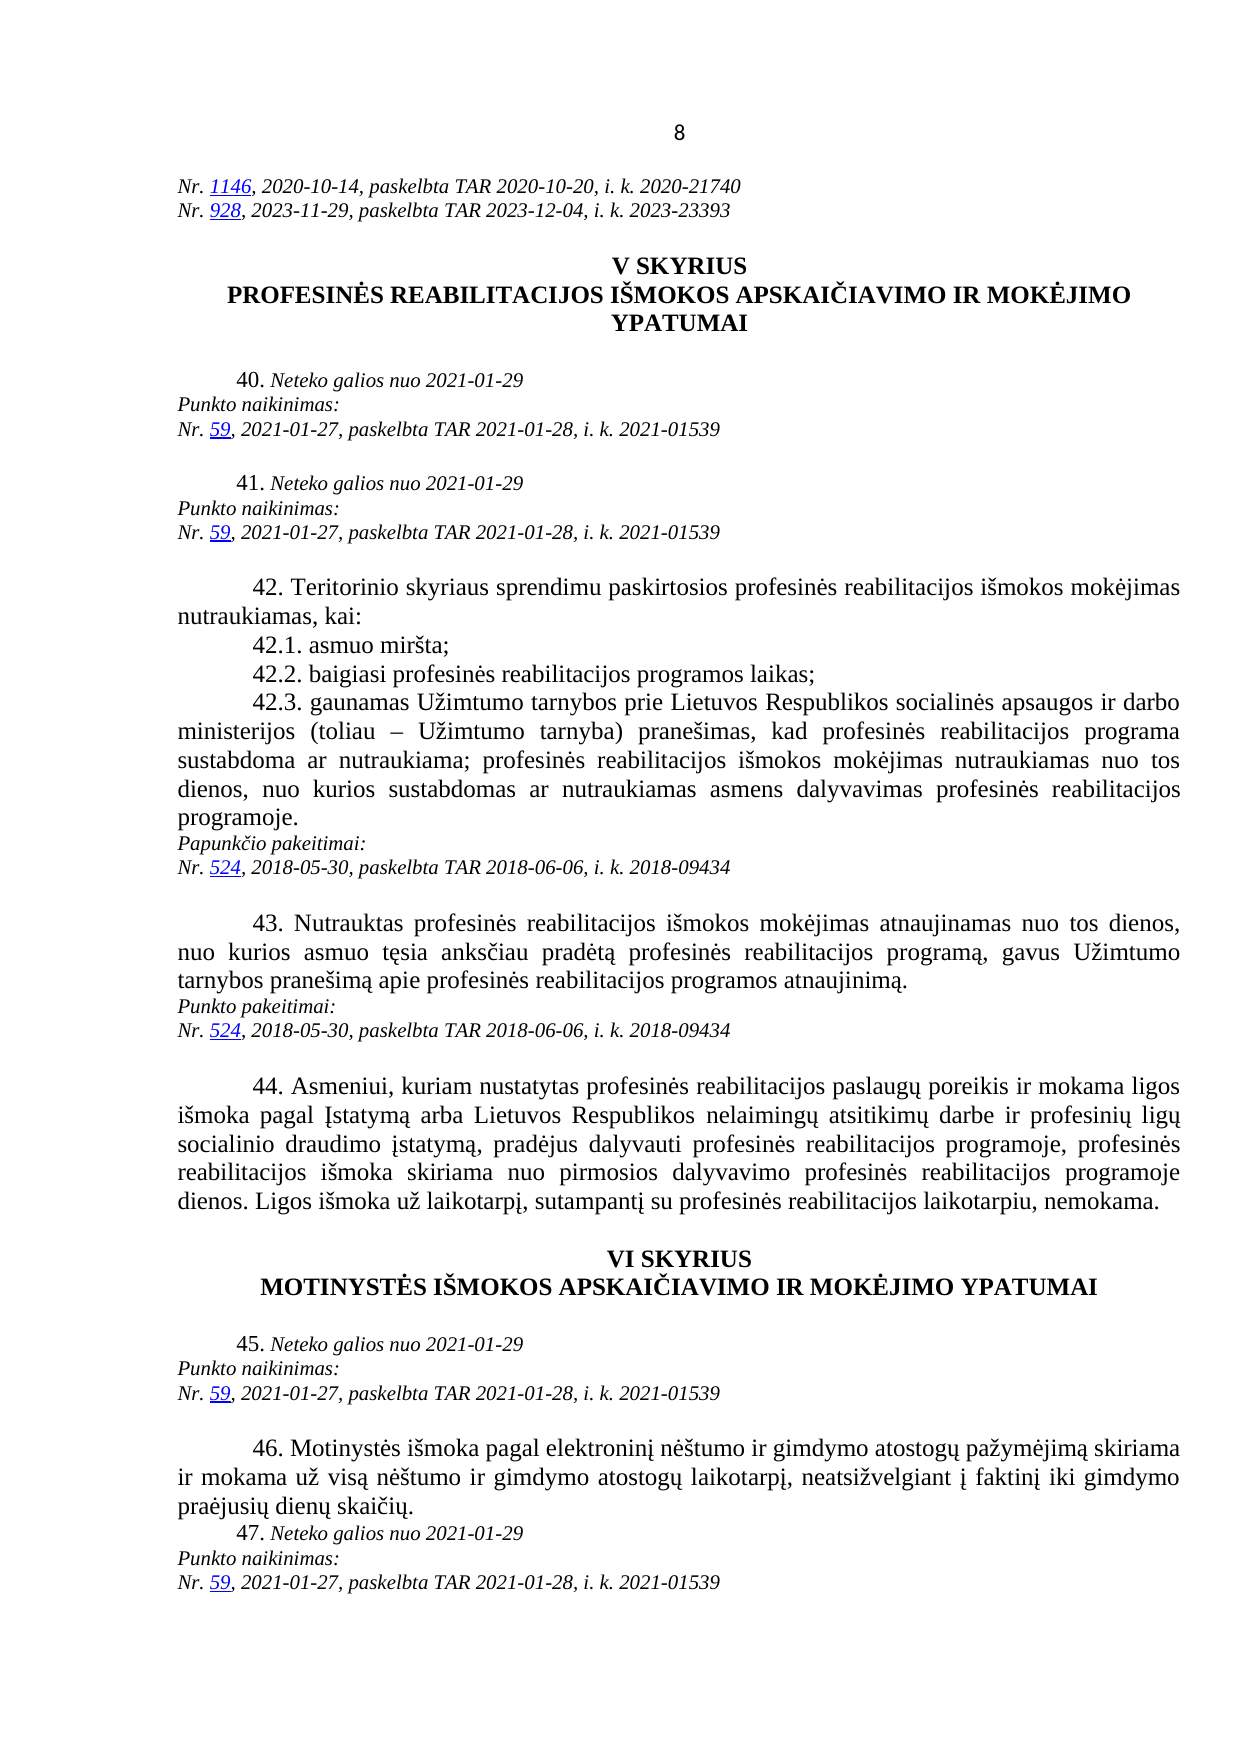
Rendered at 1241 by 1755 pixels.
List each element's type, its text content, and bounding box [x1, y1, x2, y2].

text 43. Nutrauktas profesinės reabilitacijos išmokos mokėjimas atnaujinamas nuo tos dienos, nuo kurios asmuo tęsia anksčiau pradėtą profesinės reabilitacijos programą, gavus Užimtumo tarnybos pranešimą apie profesinės reabilitacijos programos atnaujinimą. [177, 908, 1181, 994]
text Punkto pakeitimai: [177, 994, 1181, 1018]
text Papunkčio pakeitimai: [177, 831, 1181, 855]
text Nr. 524, 2018-05-30, paskelbta TAR 2018-06-06, i. k. 2018-09434 [177, 1018, 1181, 1042]
text Nr. 59, 2021-01-27, paskelbta TAR 2021-01-28, i. k. 2021-01539 [177, 1570, 1181, 1594]
text Punkto naikinimas: [177, 1356, 1181, 1380]
text Nr. 524, 2018-05-30, paskelbta TAR 2018-06-06, i. k. 2018-09434 [177, 855, 1181, 879]
text 47. Neteko galios nuo 2021-01-29 [177, 1519, 1181, 1546]
text 42. Teritorinio skyriaus sprendimu paskirtosios profesinės reabilitacijos išmokos mokėjimas nutraukiamas, kai: [177, 572, 1181, 630]
text PROFESINĖS REABILITACIJOS IŠMOKOS APSKAIČIAVIMO IR MOKĖJIMO YPATUMAI [177, 280, 1181, 337]
text 45. Neteko galios nuo 2021-01-29 [177, 1330, 1181, 1356]
text 44. Asmeniui, kuriam nustatytas profesinės reabilitacijos paslaugų poreikis ir mokama ligos išmoka pagal Įstatymą arba Lietuvos Respublikos nelaimingų atsitikimų darbe ir profesinių ligų socialinio draudimo įstatymą, pradėjus dalyvauti profesinės reabilitacijos programoje, profesinės reabilitacijos išmoka skiriama nuo pirmosios dalyvavimo profesinės reabilitacijos programoje dienos. Ligos išmoka už laikotarpį, sutampantį su profesinės reabilitacijos laikotarpiu, nemokama. [177, 1071, 1181, 1215]
text Punkto naikinimas: [177, 1546, 1181, 1570]
text Nr. 59, 2021-01-27, paskelbta TAR 2021-01-28, i. k. 2021-01539 [177, 1380, 1181, 1404]
text 40. Neteko galios nuo 2021-01-29 [177, 366, 1181, 392]
text 42.2. baigiasi profesinės reabilitacijos programos laikas; [177, 659, 1181, 687]
text Punkto naikinimas: [177, 496, 1181, 520]
text VI SKYRIUS [177, 1244, 1181, 1272]
text Nr. 59, 2021-01-27, paskelbta TAR 2021-01-28, i. k. 2021-01539 [177, 416, 1181, 441]
text V SKYRIUS [177, 251, 1181, 280]
text 42.1. asmuo miršta; [177, 630, 1181, 659]
text 41. Neteko galios nuo 2021-01-29 [177, 469, 1181, 496]
text Nr. 59, 2021-01-27, paskelbta TAR 2021-01-28, i. k. 2021-01539 [177, 520, 1181, 544]
text 42.3. gaunamas Užimtumo tarnybos prie Lietuvos Respublikos socialinės apsaugos ir darbo ministerijos (toliau – Užimtumo tarnyba) pranešimas, kad profesinės reabilitacijos programa sustabdoma ar nutraukiama; profesinės reabilitacijos išmokos mokėjimas nutraukiamas nuo tos dienos, nuo kurios sustabdomas ar nutraukiamas asmens dalyvavimas profesinės reabilitacijos programoje. [177, 687, 1181, 831]
text Nr. 928, 2023-11-29, paskelbta TAR 2023-12-04, i. k. 2023-23393 [177, 198, 1181, 222]
text Nr. 1146, 2020-10-14, paskelbta TAR 2020-10-20, i. k. 2020-21740 [177, 174, 1181, 198]
text Punkto naikinimas: [177, 392, 1181, 416]
text 46. Motinystės išmoka pagal elektroninį nėštumo ir gimdymo atostogų pažymėjimą skiriama ir mokama už visą nėštumo ir gimdymo atostogų laikotarpį, neatsižvelgiant į faktinį iki gimdymo praėjusių dienų skaičių. [177, 1433, 1181, 1519]
text MOTINYSTĖS IŠMOKOS APSKAIČIAVIMO IR MOKĖJIMO YPATUMAI [177, 1272, 1181, 1301]
